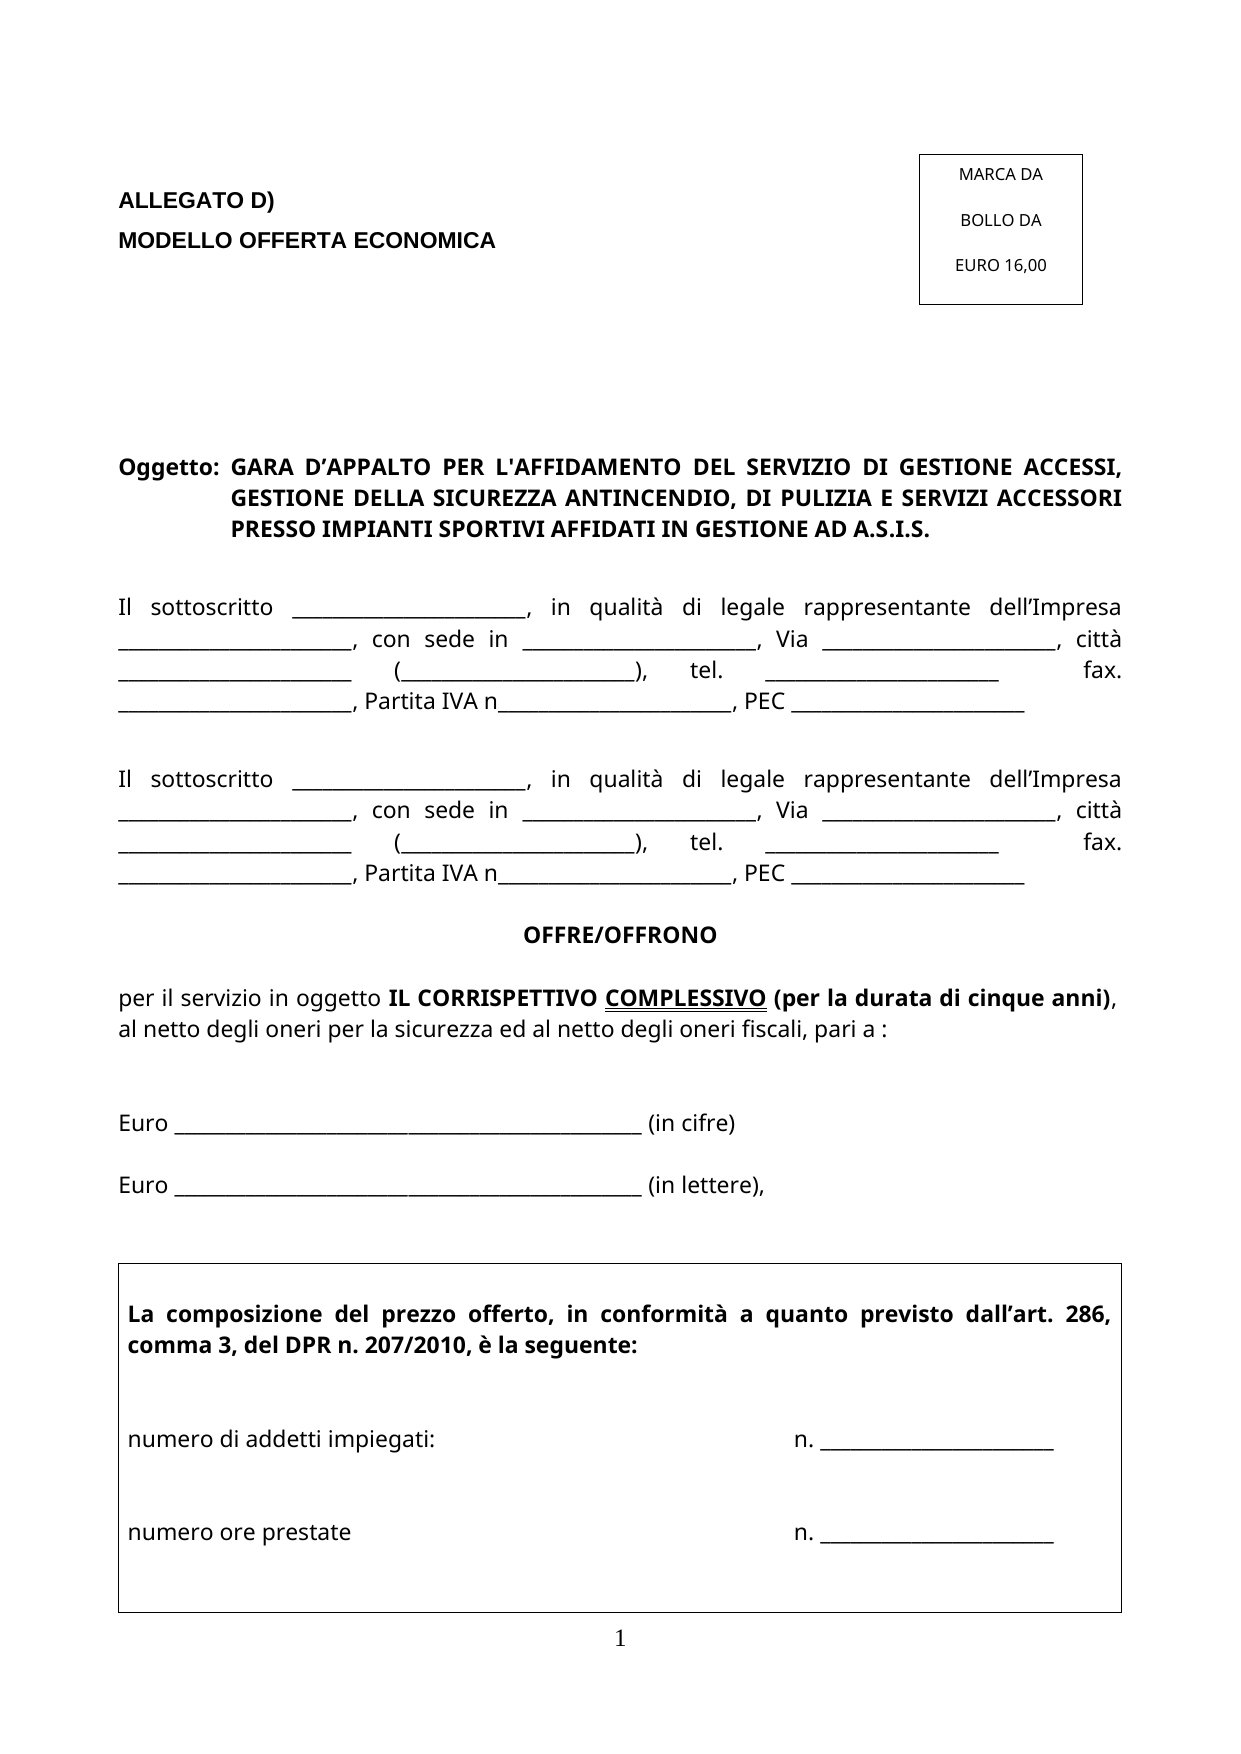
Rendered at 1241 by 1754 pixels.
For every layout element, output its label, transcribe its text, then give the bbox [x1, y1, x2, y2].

text MODELLO OFFERTA ECONOMICA [118, 227, 919, 253]
text ALLEGATO D) [118, 187, 919, 213]
text MARCA DA BOLLO DA EURO 16,00 [936, 163, 1066, 276]
text [1083, 187, 1117, 213]
text Il sottoscritto _______________________, in qualità di legale rappresentante dell’Impresa _______________________, con sede in _______________________, Via _______________________, città _______________________ (_______________________), tel. _______________________ fax. _______________________, Partita IVA n_______________________, PEC _______________________ [118, 591, 1122, 716]
text Il sottoscritto _______________________, in qualità di legale rappresentante dell’Impresa _______________________, con sede in _______________________, Via _______________________, città _______________________ (_______________________), tel. _______________________ fax. _______________________, Partita IVA n_______________________, PEC _______________________ [118, 763, 1122, 888]
text La composizione del prezzo offerto, in conformità a quanto previsto dall’art. 286, comma 3, del DPR n. 207/2010, è la seguente: [119, 1294, 1121, 1360]
text Euro ______________________________________________ (in lettere), [118, 1169, 1122, 1201]
text [1083, 227, 1117, 253]
text numero di addetti impiegati: n. _______________________ [119, 1419, 1121, 1454]
text numero ore prestate n. _______________________ [119, 1513, 1121, 1547]
text Oggetto: GARA D’APPALTO PER L'AFFIDAMENTO DEL SERVIZIO DI GESTIONE ACCESSI, gestione della sicurezza antincendio, DI PULIZIA E SERVIZI ACCESSORI PRESSO IMPIANTI SPORTIVI AFFIDATI IN GESTIONE AD A.S.I.S. [118, 451, 1122, 544]
text Euro ______________________________________________ (in cifre) [118, 1107, 1122, 1138]
text OFFRE/OFFRONO [118, 919, 1122, 951]
text per il servizio in oggetto IL CORRISPETTIVO COMPLESSIVO (per la durata di cinque anni), al netto degli oneri per la sicurezza ed al netto degli oneri fiscali, pari a : [118, 982, 1117, 1044]
